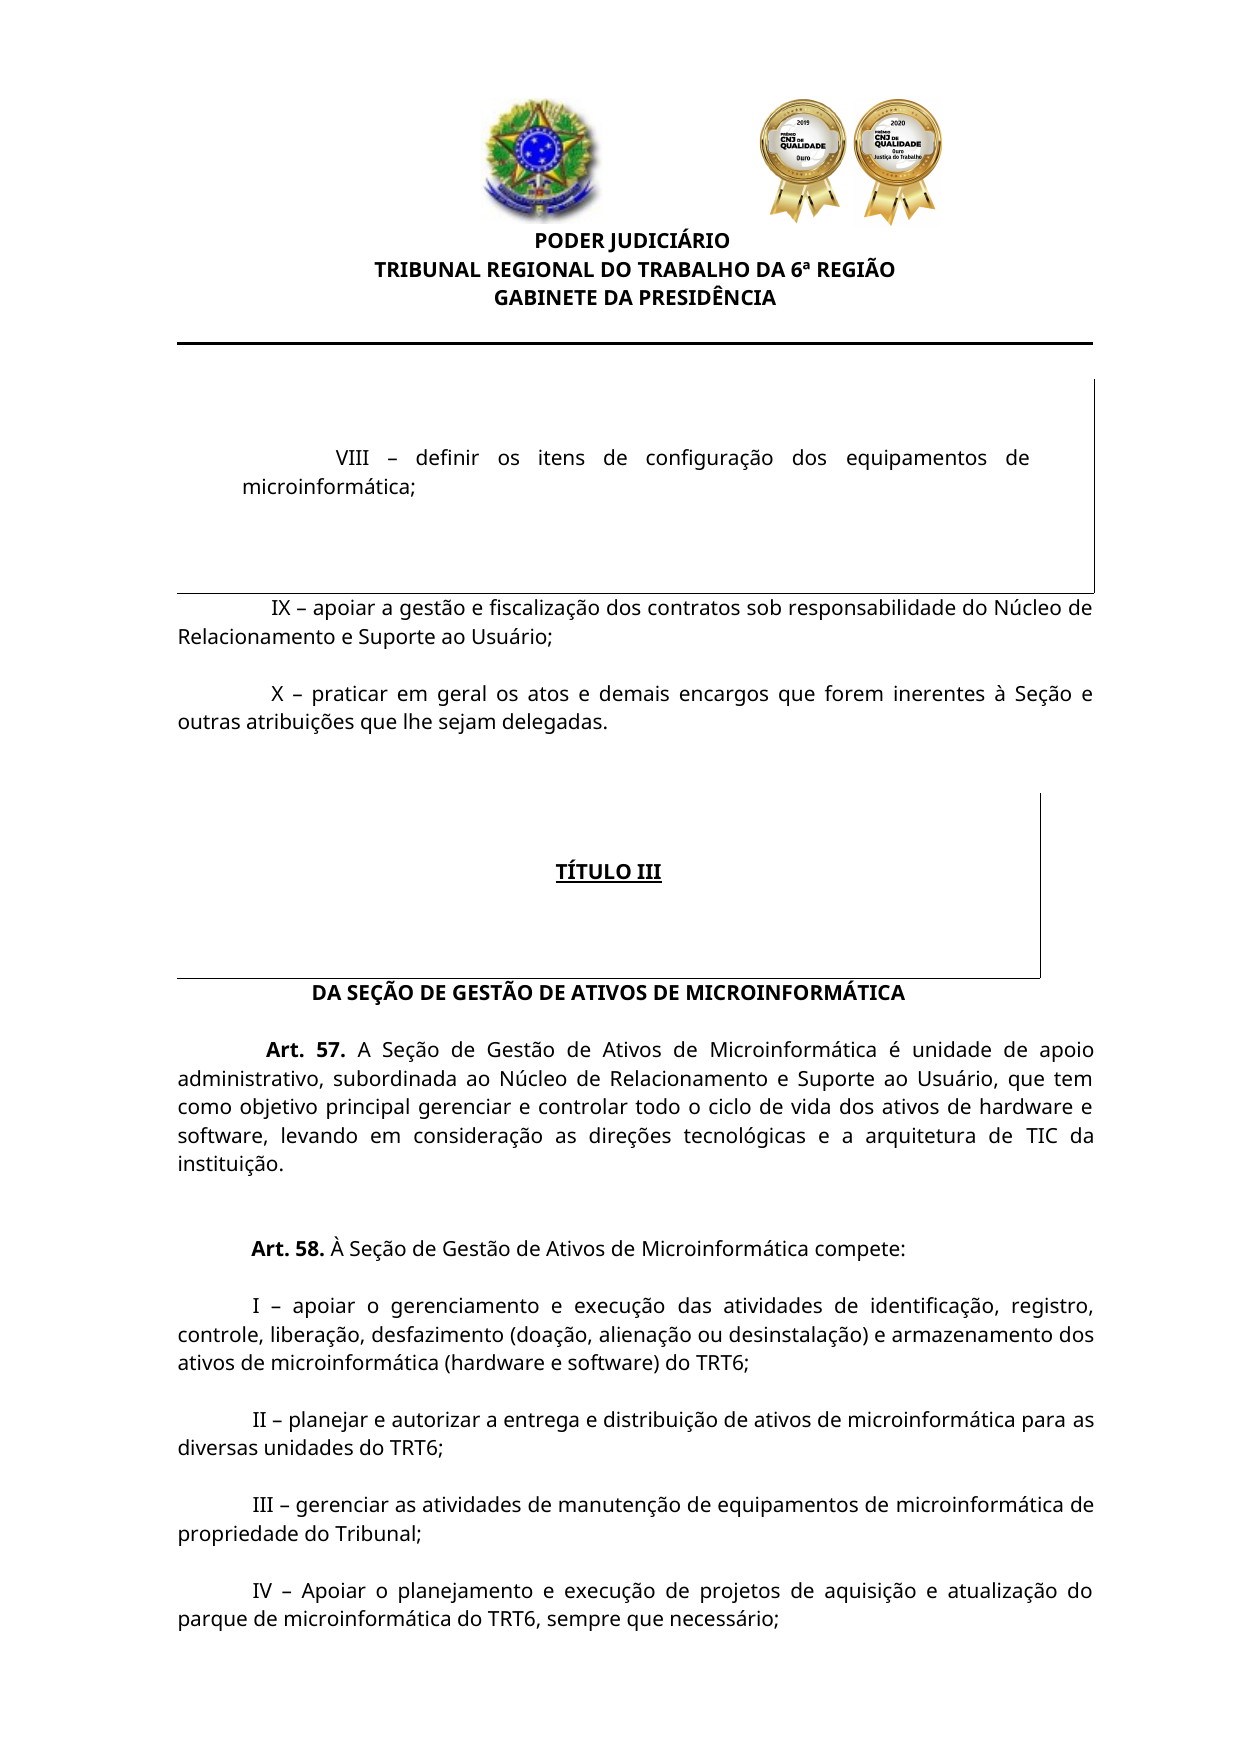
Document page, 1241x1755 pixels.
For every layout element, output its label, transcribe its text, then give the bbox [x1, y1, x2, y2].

text VIII – definir os itens de configuração dos equipamentos de microinformática; [177, 379, 1094, 500]
text Art. 58. À Seção de Gestão de Ativos de Microinformática compete: [177, 1234, 1093, 1263]
text TÍTULO III [177, 792, 1040, 886]
text IV – Apoiar o planejamento e execução de projetos de aquisição e atualização do parque de microinformática do TRT6, sempre que necessário; [177, 1576, 1094, 1633]
text III – gerenciar as atividades de manutenção de equipamentos de microinformática de propriedade do Tribunal; [177, 1490, 1094, 1547]
text I – apoiar o gerenciamento e execução das atividades de identificação, registro, controle, liberação, desfazimento (doação, alienação ou desinstalação) e armazenamento dos ativos de microinformática (hardware e software) do TRT6; [177, 1291, 1094, 1377]
text Art. 57. A Seção de Gestão de Ativos de Microinformática é unidade de apoio administrativo, subordinada ao Núcleo de Relacionamento e Suporte ao Usuário, que tem como objetivo principal gerenciar e controlar todo o ciclo de vida dos ativos de hardware e software, levando em consideração as direções tecnológicas e a arquitetura de TIC da instituição. [177, 1035, 1094, 1178]
text II – planejar e autorizar a entrega e distribuição de ativos de microinformática para as diversas unidades do TRT6; [177, 1405, 1094, 1462]
text IX – apoiar a gestão e fiscalização dos contratos sob responsabilidade do Núcleo de Relacionamento e Suporte ao Usuário; [177, 593, 1094, 650]
text DA SEÇÃO DE GESTÃO DE ATIVOS DE MICROINFORMÁTICA [177, 978, 1039, 1007]
text X – praticar em geral os atos e demais encargos que forem inerentes à Seção e outras atribuições que lhe sejam delegadas. [177, 679, 1094, 736]
